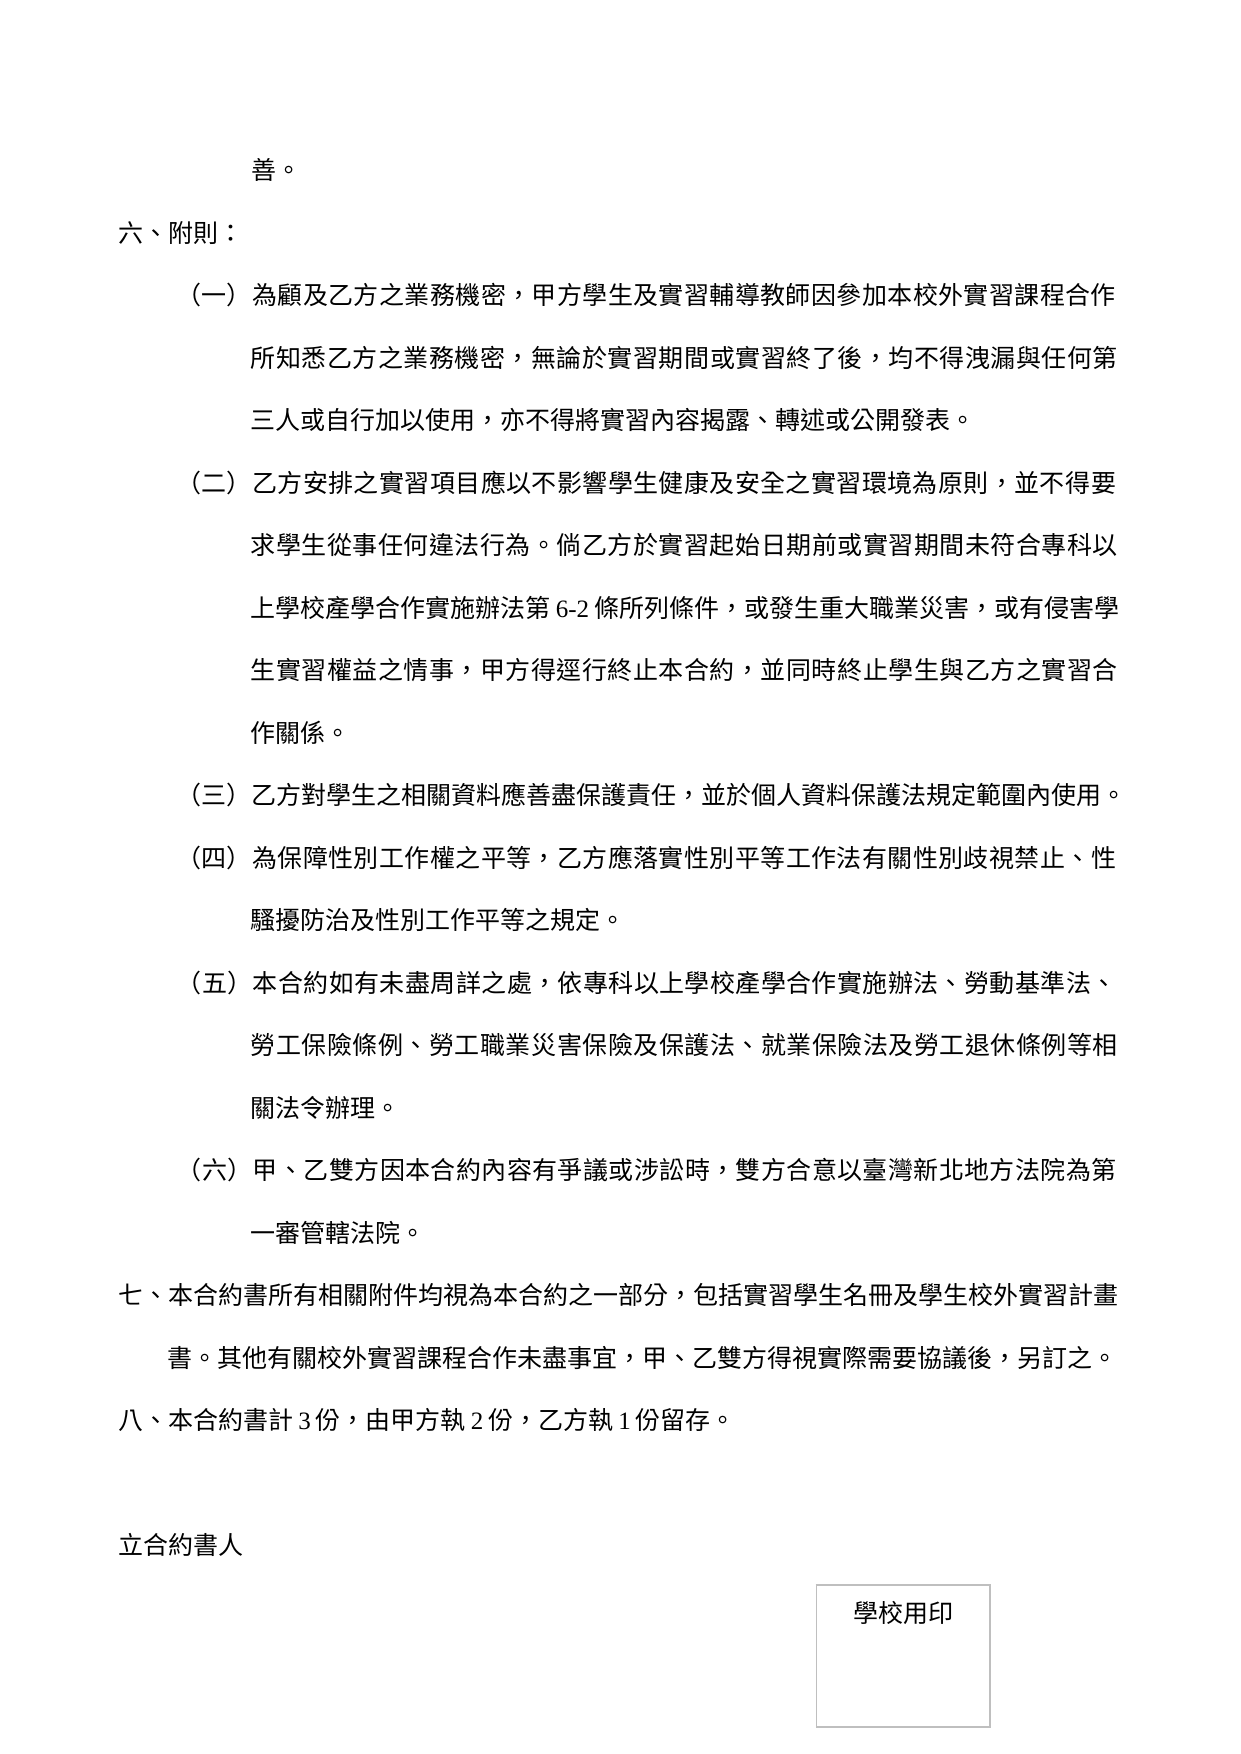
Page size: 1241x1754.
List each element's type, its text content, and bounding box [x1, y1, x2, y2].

text 七、本合約書所有相關附件均視為本合約之一部分，包括實習學生名冊及學生校外實習計畫書。其他有關校外實習課程合作未盡事宜，甲、乙雙方得視實際需要協議後，另訂之。 [118, 1252, 1119, 1377]
text （六）甲、乙雙方因本合約內容有爭議或涉訟時，雙方合意以臺灣新北地方法院為第一審管轄法院。 [176, 1127, 1119, 1252]
text （四）為保障性別工作權之平等，乙方應落實性別平等工作法有關性別歧視禁止、性騷擾防治及性別工作平等之規定。 [176, 814, 1119, 939]
text （一）為顧及乙方之業務機密，甲方學生及實習輔導教師因參加本校外實習課程合作所知悉乙方之業務機密，無論於實習期間或實習終了後，均不得洩漏與任何第三人或自行加以使用，亦不得將實習內容揭露、轉述或公開發表。 [176, 252, 1119, 439]
text （五）本合約如有未盡周詳之處，依專科以上學校產學合作實施辦法、勞動基準法、勞工保險條例、勞工職業災害保險及保護法、就業保險法及勞工退休條例等相關法令辦理。 [176, 939, 1119, 1127]
text 學校用印 [832, 1593, 974, 1629]
text （三）乙方對學生之相關資料應善盡保護責任，並於個人資料保護法規定範圍內使用。 [176, 752, 1119, 814]
text （二）乙方安排之實習項目應以不影響學生健康及安全之實習環境為原則，並不得要求學生從事任何違法行為。倘乙方於實習起始日期前或實習期間未符合專科以上學校產學合作實施辦法第6-2條所列條件，或發生重大職業災害，或有侵害學生實習權益之情事，甲方得逕行終止本合約，並同時終止學生與乙方之實習合作關係。 [176, 439, 1119, 752]
text 八、本合約書計3份，由甲方執2份，乙方執1份留存。 [118, 1377, 1119, 1439]
text 善。 [177, 127, 1119, 189]
text 六、附則： [118, 189, 1119, 252]
text 立合約書人 [118, 1502, 1119, 1564]
